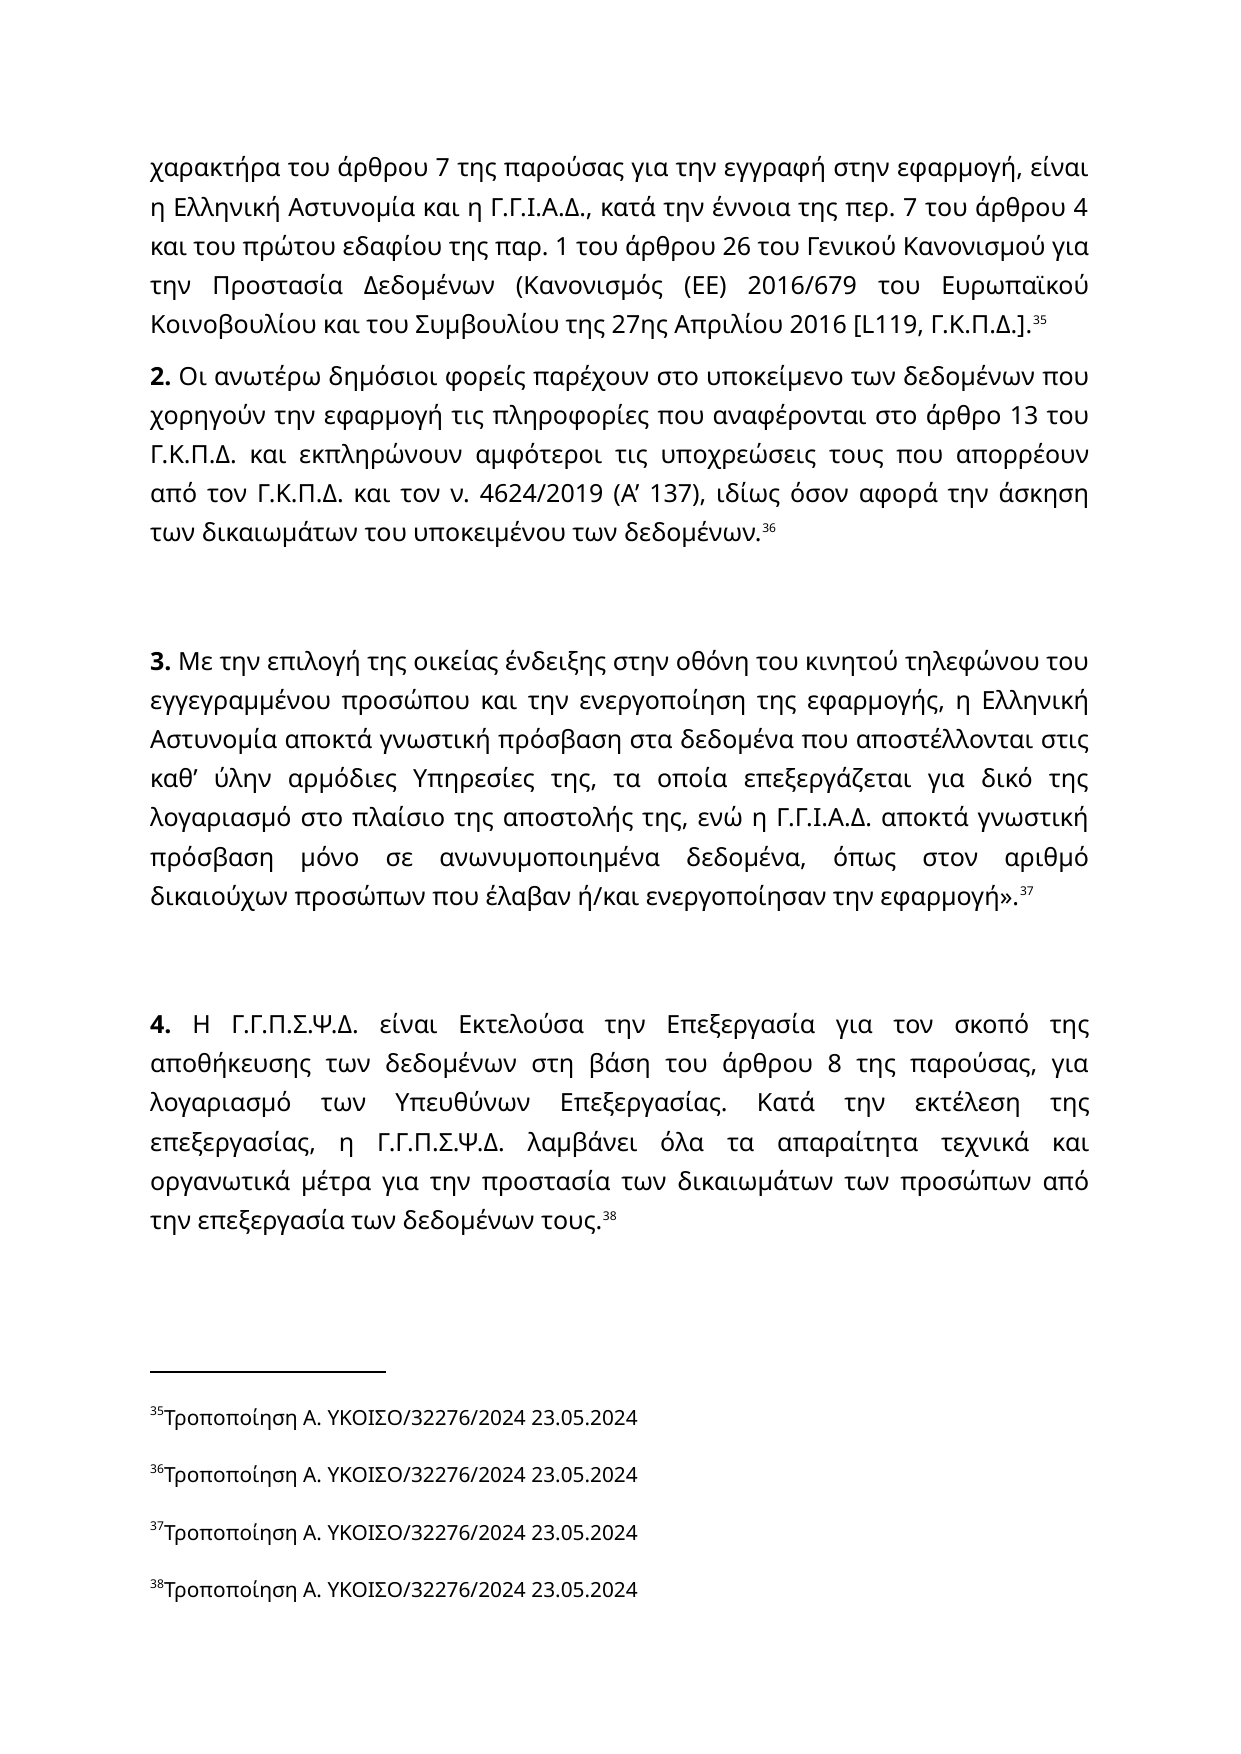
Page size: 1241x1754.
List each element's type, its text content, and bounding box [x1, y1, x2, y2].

text Τροποποίηση A. ΥΚΟΙΣΟ/32276/2024 23.05.2024 [150, 1403, 1090, 1431]
text Τροποποίηση A. ΥΚΟΙΣΟ/32276/2024 23.05.2024 [150, 1518, 1090, 1546]
text Τροποποίηση A. ΥΚΟΙΣΟ/32276/2024 23.05.2024 [150, 1460, 1090, 1489]
text 4. Η Γ.Γ.Π.Σ.Ψ.Δ. είναι Εκτελούσα την Επεξεργασία για τον σκοπό της αποθήκευσης των δεδομένων στη βάση του άρθρου 8 της παρούσας, για λογαριασμό των Υπευθύνων Επεξεργασίας. Κατά την εκτέλεση της επεξεργασίας, η Γ.Γ.Π.Σ.Ψ.Δ. λαμβάνει όλα τα απαραίτητα τεχνικά και οργανωτικά μέτρα για την προστασία των δικαιωμάτων των προσώπων από την επεξεργασία των δεδομένων τους. [150, 1007, 1090, 1237]
text χαρακτήρα του άρθρου 7 της παρούσας για την εγγραφή στην εφαρμογή, είναι η Ελληνική Αστυνομία και η Γ.Γ.Ι.Α.Δ., κατά την έννοια της περ. 7 του άρθρου 4 και του πρώτου εδαφίου της παρ. 1 του άρθρου 26 του Γενικού Κανονισμού για την Προστασία Δεδομένων (Κανονισμός (ΕΕ) 2016/679 του Ευρωπαϊκού Κοινοβουλίου και του Συμβουλίου της 27ης Απριλίου 2016 [L119, Γ.Κ.Π.Δ.]. [150, 150, 1090, 341]
text 2. Οι ανωτέρω δημόσιοι φορείς παρέχουν στο υποκείμενο των δεδομένων που χορηγούν την εφαρμογή τις πληροφορίες που αναφέρονται στο άρθρο 13 του Γ.Κ.Π.Δ. και εκπληρώνουν αμφότεροι τις υποχρεώσεις τους που απορρέουν από τον Γ.Κ.Π.Δ. και τον ν. 4624/2019 (Α’ 137), ιδίως όσον αφορά την άσκηση των δικαιωμάτων του υποκειμένου των δεδομένων. [150, 358, 1090, 549]
text 3. Με την επιλογή της οικείας ένδειξης στην οθόνη του κινητού τηλεφώνου του εγγεγραμμένου προσώπου και την ενεργοποίηση της εφαρμογής, η Ελληνική Αστυνομία αποκτά γνωστική πρόσβαση στα δεδομένα που αποστέλλονται στις καθ’ ύλην αρμόδιες Υπηρεσίες της, τα οποία επεξεργάζεται για δικό της λογαριασμό στο πλαίσιο της αποστολής της, ενώ η Γ.Γ.Ι.Α.Δ. αποκτά γνωστική πρόσβαση μόνο σε ανωνυμοποιημένα δεδομένα, όπως στον αριθμό δικαιούχων προσώπων που έλαβαν ή/και ενεργοποίησαν την εφαρμογή». [150, 643, 1090, 912]
text Τροποποίηση A. ΥΚΟΙΣΟ/32276/2024 23.05.2024 [150, 1576, 1090, 1604]
